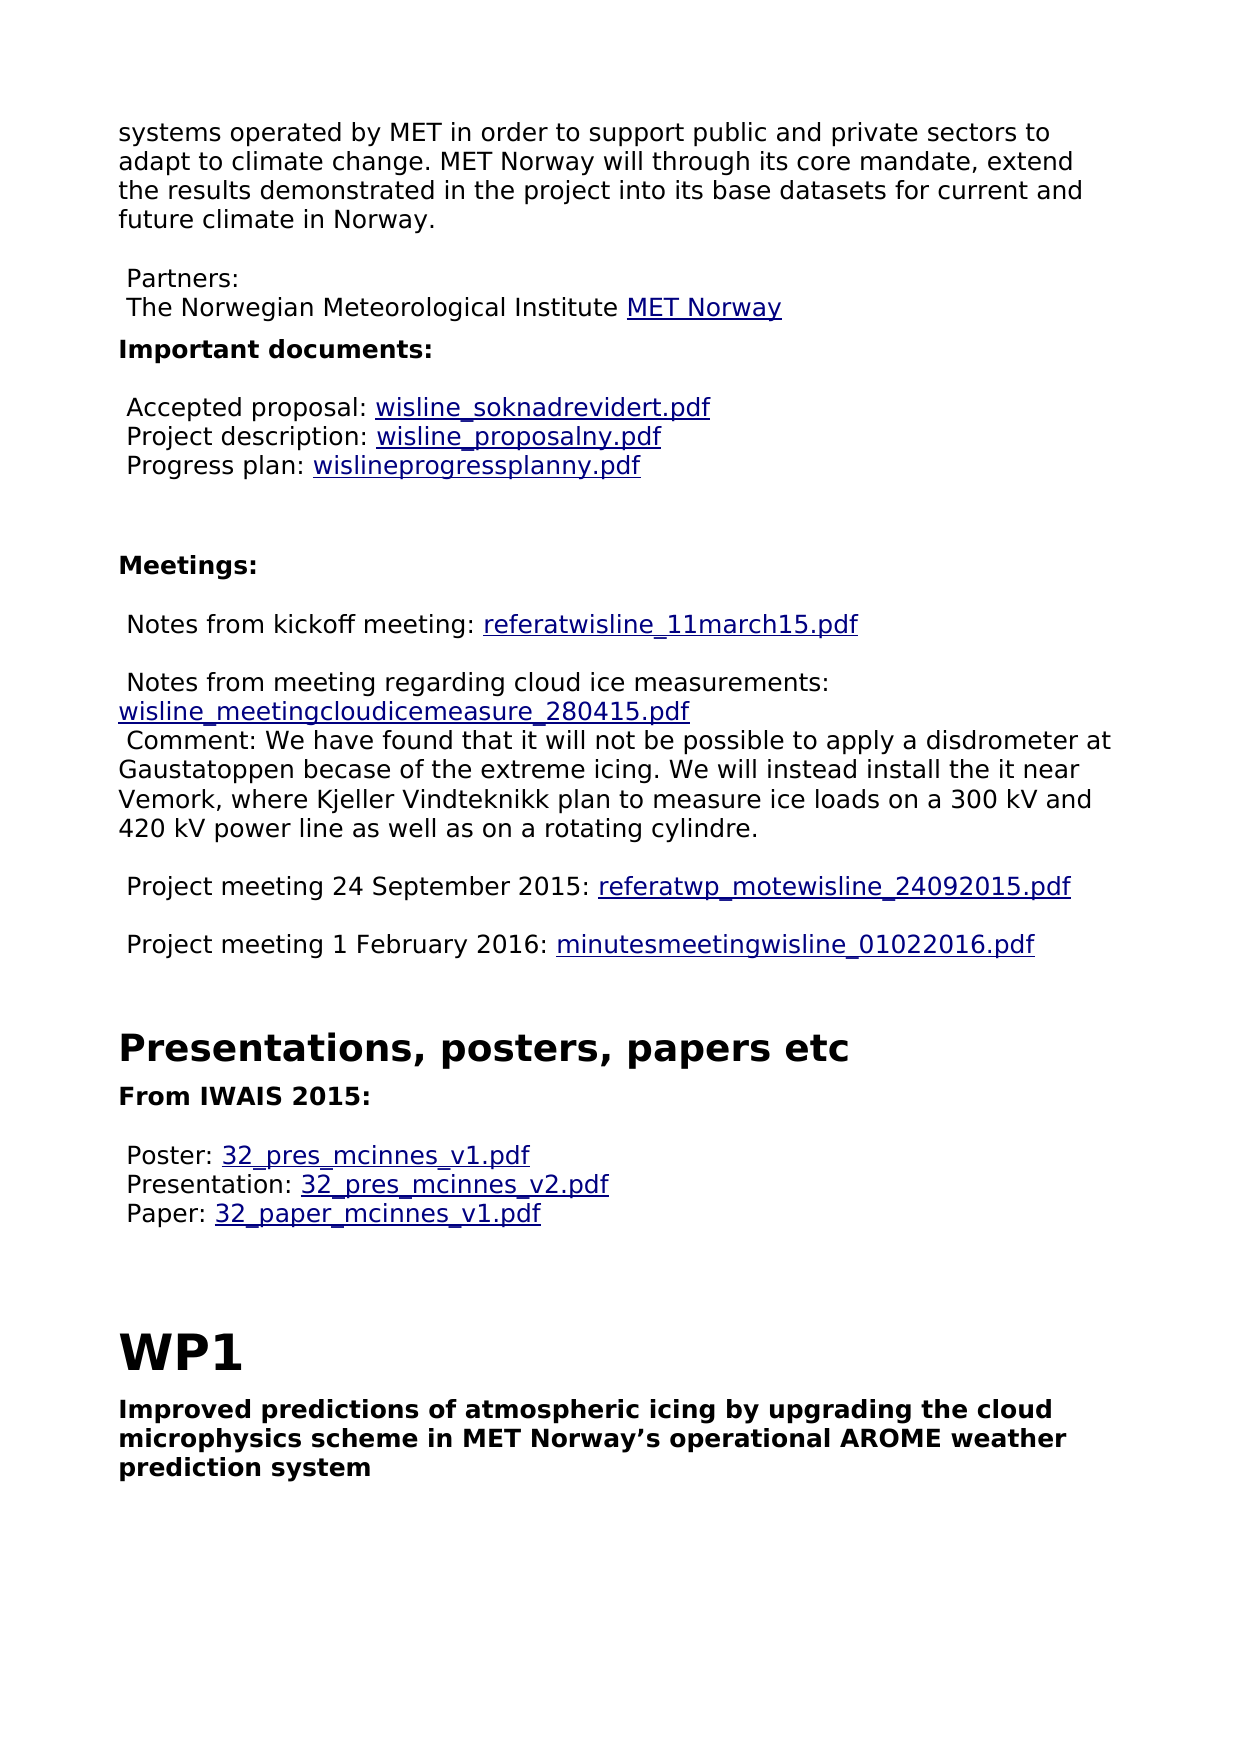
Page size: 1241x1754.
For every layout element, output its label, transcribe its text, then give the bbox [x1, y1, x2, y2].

subtitle Presentations, posters, papers etc [118, 1026, 1122, 1070]
text Meetings: Notes from kickoff meeting: referatwisline_11march15.pdf Notes from meeting regarding cloud ice measurements: wisline_meetingcloudicemeasure_280415.pdf Comment: We have found that it will not be possible to apply a disdrometer at Gaustatoppen becase of the extreme icing. We will instead install the it near Vemork, where Kjeller Vindteknikk plan to measure ice loads on a 300 kV and 420 kV power line as well as on a rotating cylindre. Project meeting 24 September 2015: referatwp_motewisline_24092015.pdf Project meeting 1 February 2016: minutesmeetingwisline_01022016.pdf [118, 551, 1122, 989]
text Important documents: Accepted proposal: wisline_soknadrevidert.pdf Project description: wisline_proposalny.pdf Progress plan: wislineprogressplanny.pdf [118, 335, 1122, 539]
subtitle WP1 [118, 1324, 1122, 1382]
text Improved predictions of atmospheric icing by upgrading the cloud microphysics scheme in MET Norway’s operational AROME weather prediction system [118, 1395, 1122, 1512]
text From IWAIS 2015: Poster: 32_pres_mcinnes_v1.pdf Presentation: 32_pres_mcinnes_v2.pdf Paper: 32_paper_mcinnes_v1.pdf [118, 1083, 1122, 1287]
text systems operated by MET in order to support public and private sectors to adapt to climate change. MET Norway will through its core mandate, extend the results demonstrated in the project into its base datasets for current and future climate in Norway. Partners: The Norwegian Meteorological Institute MET Norway [118, 118, 1122, 322]
